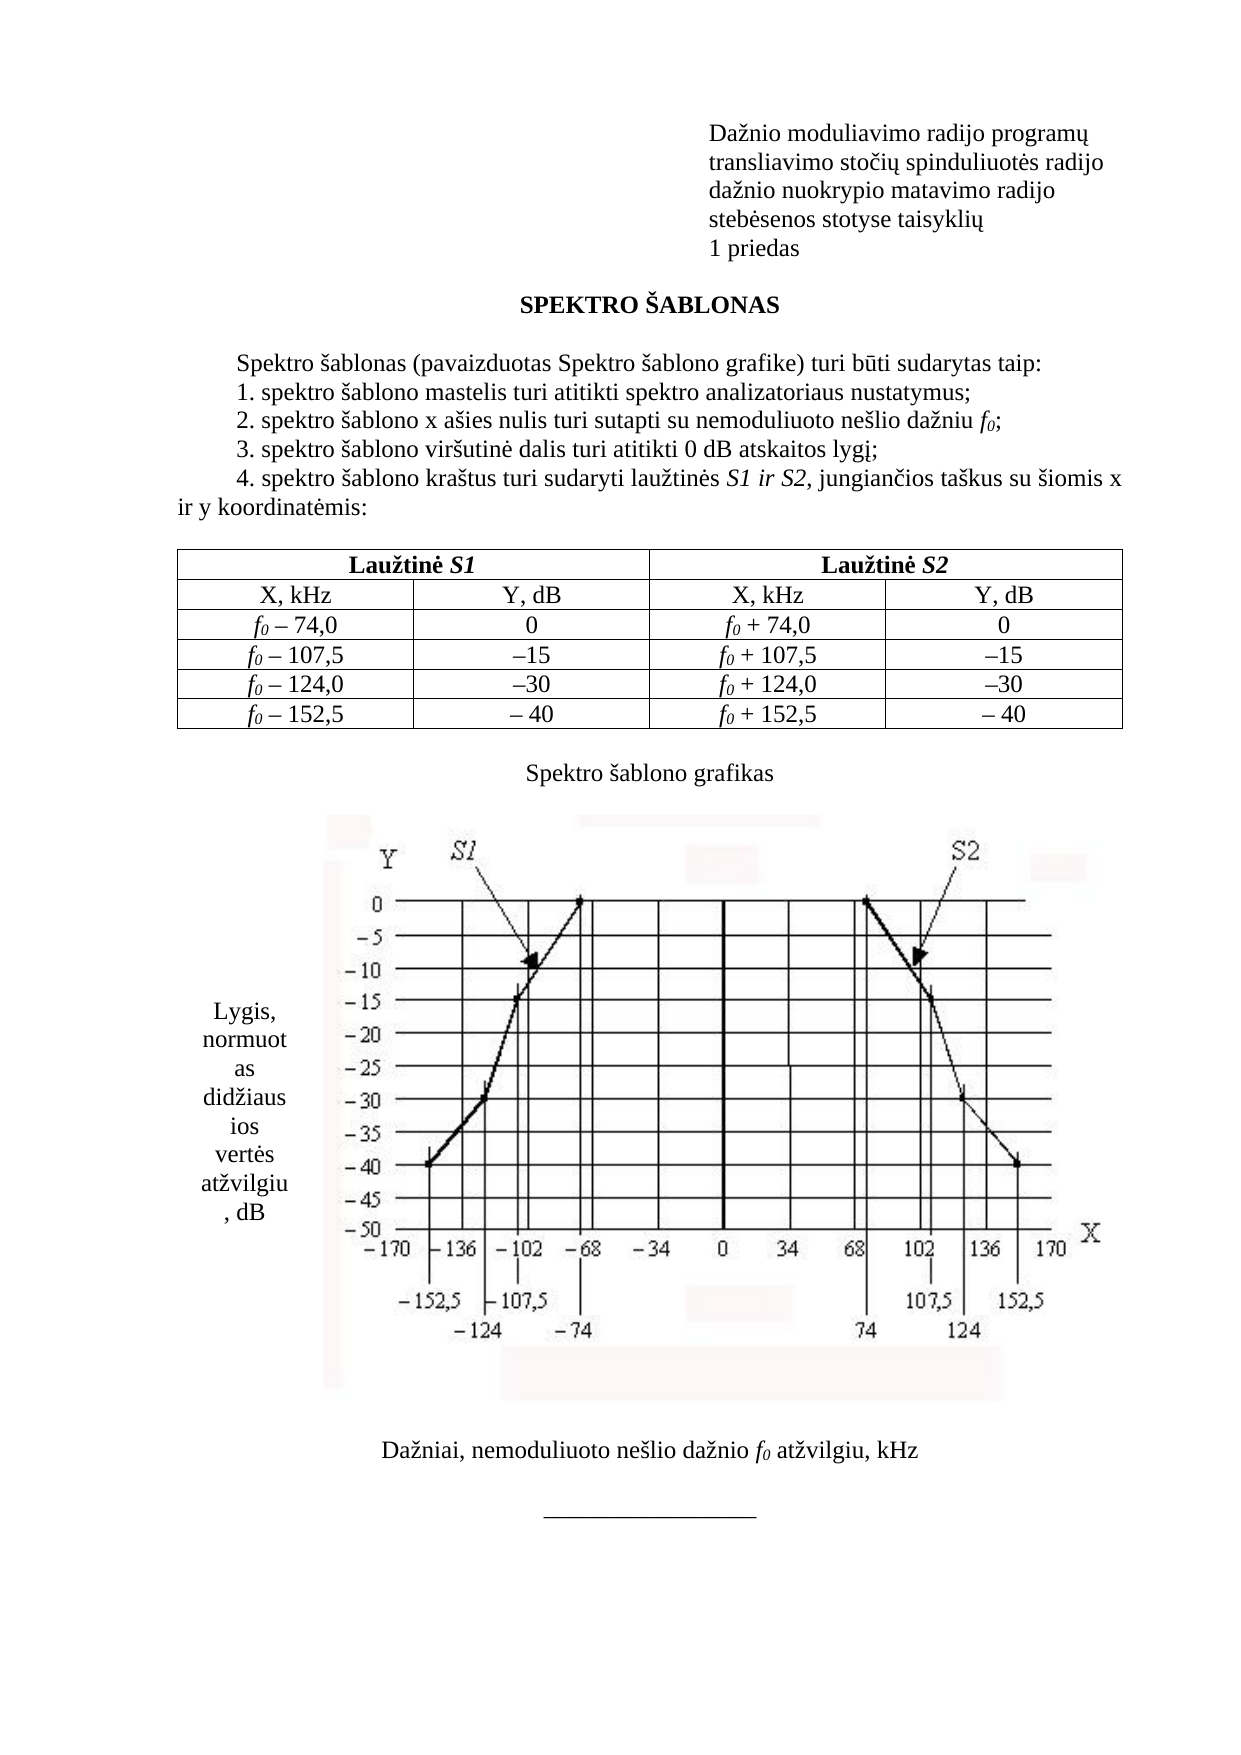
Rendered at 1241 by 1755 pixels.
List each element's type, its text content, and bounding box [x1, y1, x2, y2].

table_cell f0 – 107,5 [178, 640, 413, 668]
table_header (pav.) [312, 815, 323, 1406]
text Spektro šablono grafikas [177, 758, 1122, 787]
table_cell f0 + 74,0 [650, 610, 885, 639]
text SPEKTRO ŠABLONAS [177, 291, 1122, 319]
text 3. spektro šablono viršutinė dalis turi atitikti 0 dB atskaitos lygį; [177, 434, 1122, 463]
text 1 priedas [177, 233, 1122, 262]
table_cell X, kHz [178, 580, 413, 609]
text Dažniai, nemoduliuoto nešlio dažnio f0 atžvilgiu, kHz [177, 1435, 1122, 1463]
table_cell f0 – 152,5 [178, 699, 413, 728]
table_cell f0 + 107,5 [650, 640, 885, 668]
table_cell –15 [414, 640, 649, 668]
text Spektro šablonas (pavaizduotas Spektro šablono grafike) turi būti sudarytas taip: [177, 348, 1122, 377]
text 2. spektro šablono x ašies nulis turi sutapti su nemoduliuoto nešlio dažniu f0; [177, 406, 1122, 434]
table_cell 0 [414, 610, 649, 639]
table_cell – 40 [414, 699, 649, 728]
text _________________ [177, 1492, 1122, 1521]
text 1. spektro šablono mastelis turi atitikti spektro analizatoriaus nustatymus; [177, 377, 1122, 406]
table_cell Y, dB [414, 580, 649, 609]
table_cell f0 – 74,0 [178, 610, 413, 639]
table_cell X, kHz [650, 580, 885, 609]
table_cell –30 [886, 670, 1122, 698]
text dažnio nuokrypio matavimo radijo [177, 176, 1122, 204]
table_cell f0 + 124,0 [650, 670, 885, 698]
table_header Laužtinė S1 [178, 550, 649, 579]
table_cell 0 [886, 610, 1122, 639]
table_cell –30 [414, 670, 649, 698]
text stebėsenos stotyse taisyklių [177, 204, 1122, 233]
table_cell f0 + 152,5 [650, 699, 885, 728]
text 4. spektro šablono kraštus turi sudaryti laužtinės S1 ir S2, jungiančios taškus su šiomis x ir y koordinatėmis: [177, 463, 1122, 521]
table_cell – 40 [886, 699, 1122, 728]
table_header (pav.) [1111, 815, 1122, 1406]
table_cell –15 [886, 640, 1122, 668]
text Dažnio moduliavimo radijo programų [709, 118, 1122, 147]
text transliavimo stočių spinduliuotės radijo [177, 147, 1122, 176]
table_cell Y, dB [886, 580, 1122, 609]
table_header Lygis, normuotas didžiausios vertės atžvilgiu, dB [177, 815, 312, 1406]
table_header Laužtinė S2 [650, 550, 1122, 579]
table_cell f0 – 124,0 [178, 670, 413, 698]
